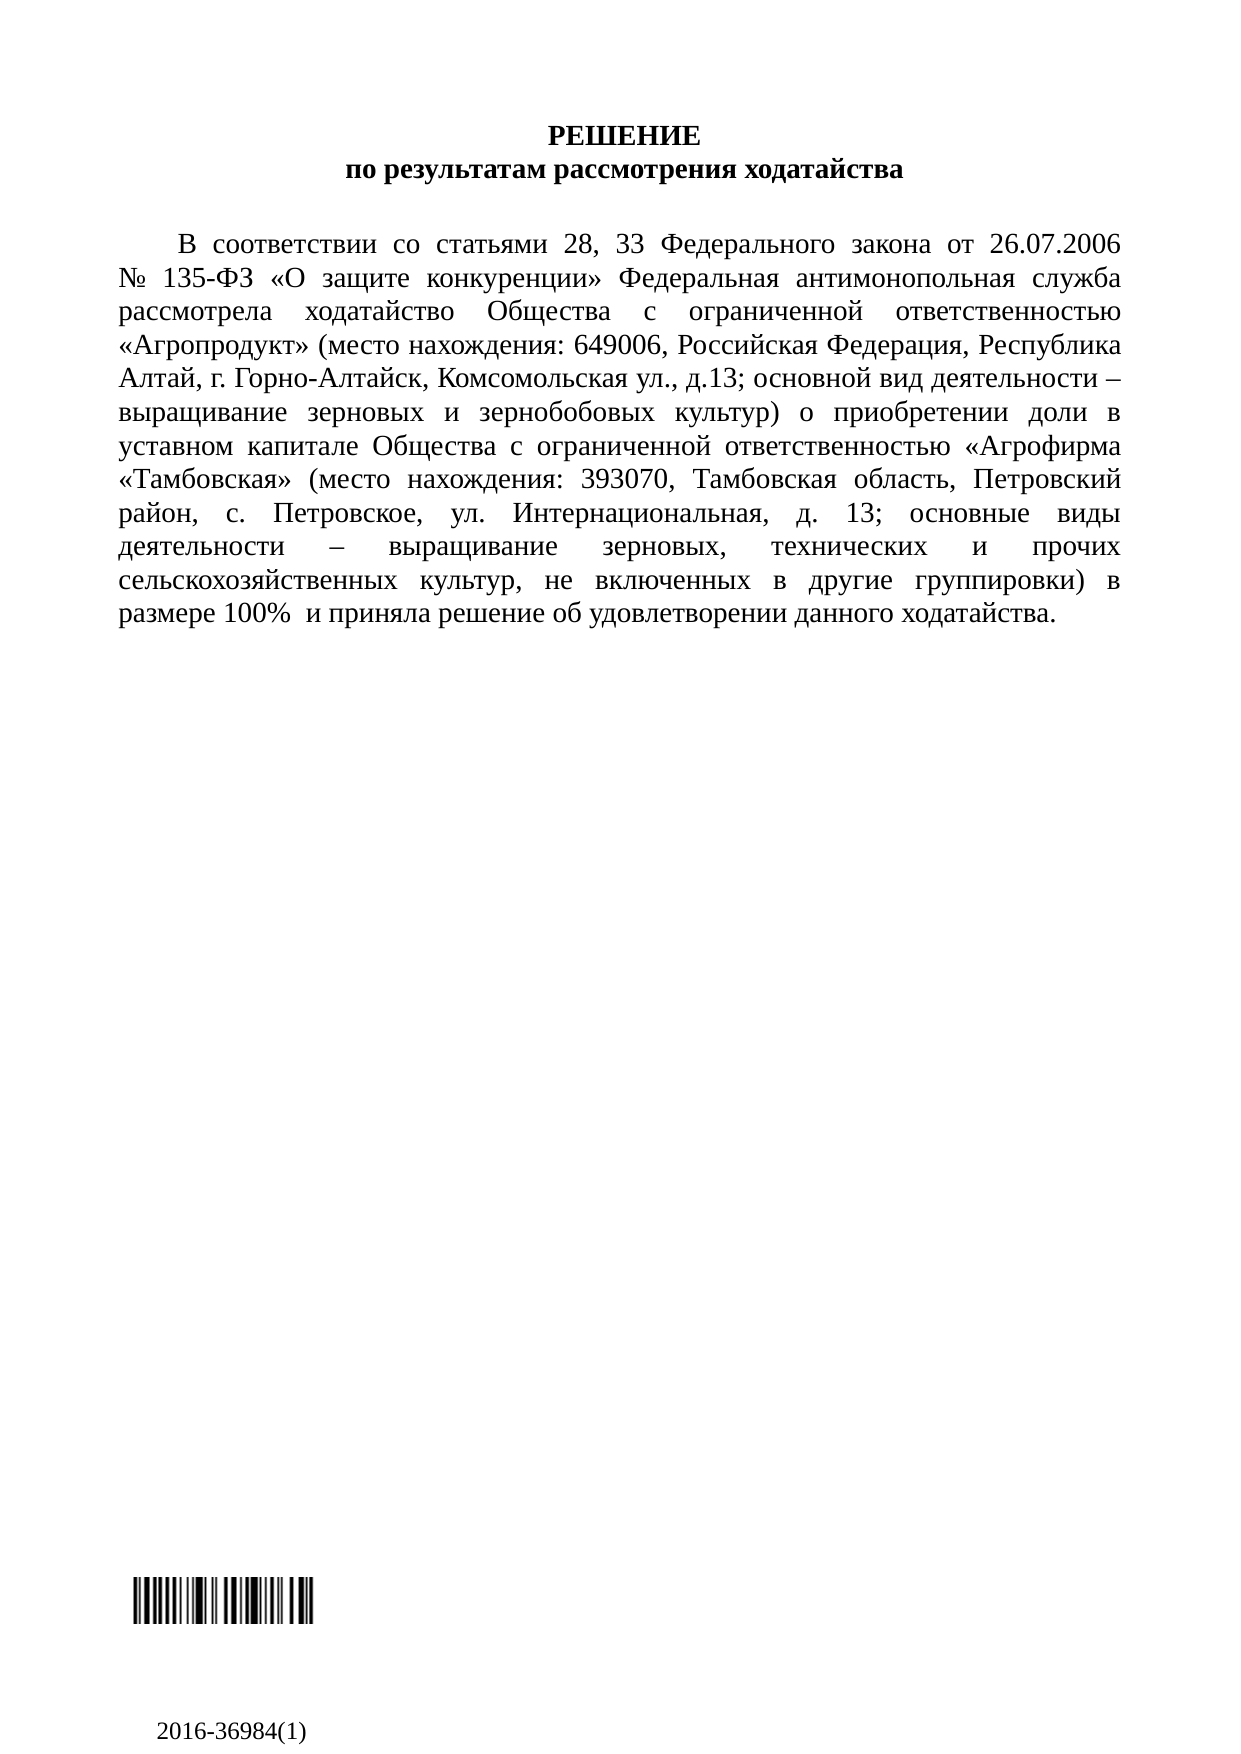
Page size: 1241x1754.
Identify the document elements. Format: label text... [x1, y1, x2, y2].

text РЕШЕНИЕ [118, 118, 1122, 152]
picture [118, 1577, 331, 1624]
text В соответствии со статьями 28, 33 Федерального закона от 26.07.2006 № 135-ФЗ «О защите конкуренции» Федеральная антимонопольная служба рассмотрела ходатайство Общества с ограниченной ответственностью «Агропродукт» (место нахождения: 649006, Российская Федерация, Республика Алтай, г. Горно-Алтайск, Комсомольская ул., д.13; основной вид деятельности – выращивание зерновых и зернобобовых культур) о приобретении доли в уставном капитале Общества с ограниченной ответственностью «Агрофирма «Тамбовская» (место нахождения: 393070, Тамбовская область, Петровский район, с. Петровское, ул. Интернациональная, д. 13; основные виды деятельности – выращивание зерновых, технических и прочих сельскохозяйственных культур, не включенных в другие группировки) в размере 100% и приняла решение об удовлетворении данного ходатайства. [118, 226, 1122, 629]
text по результатам рассмотрения ходатайства [118, 152, 1122, 185]
